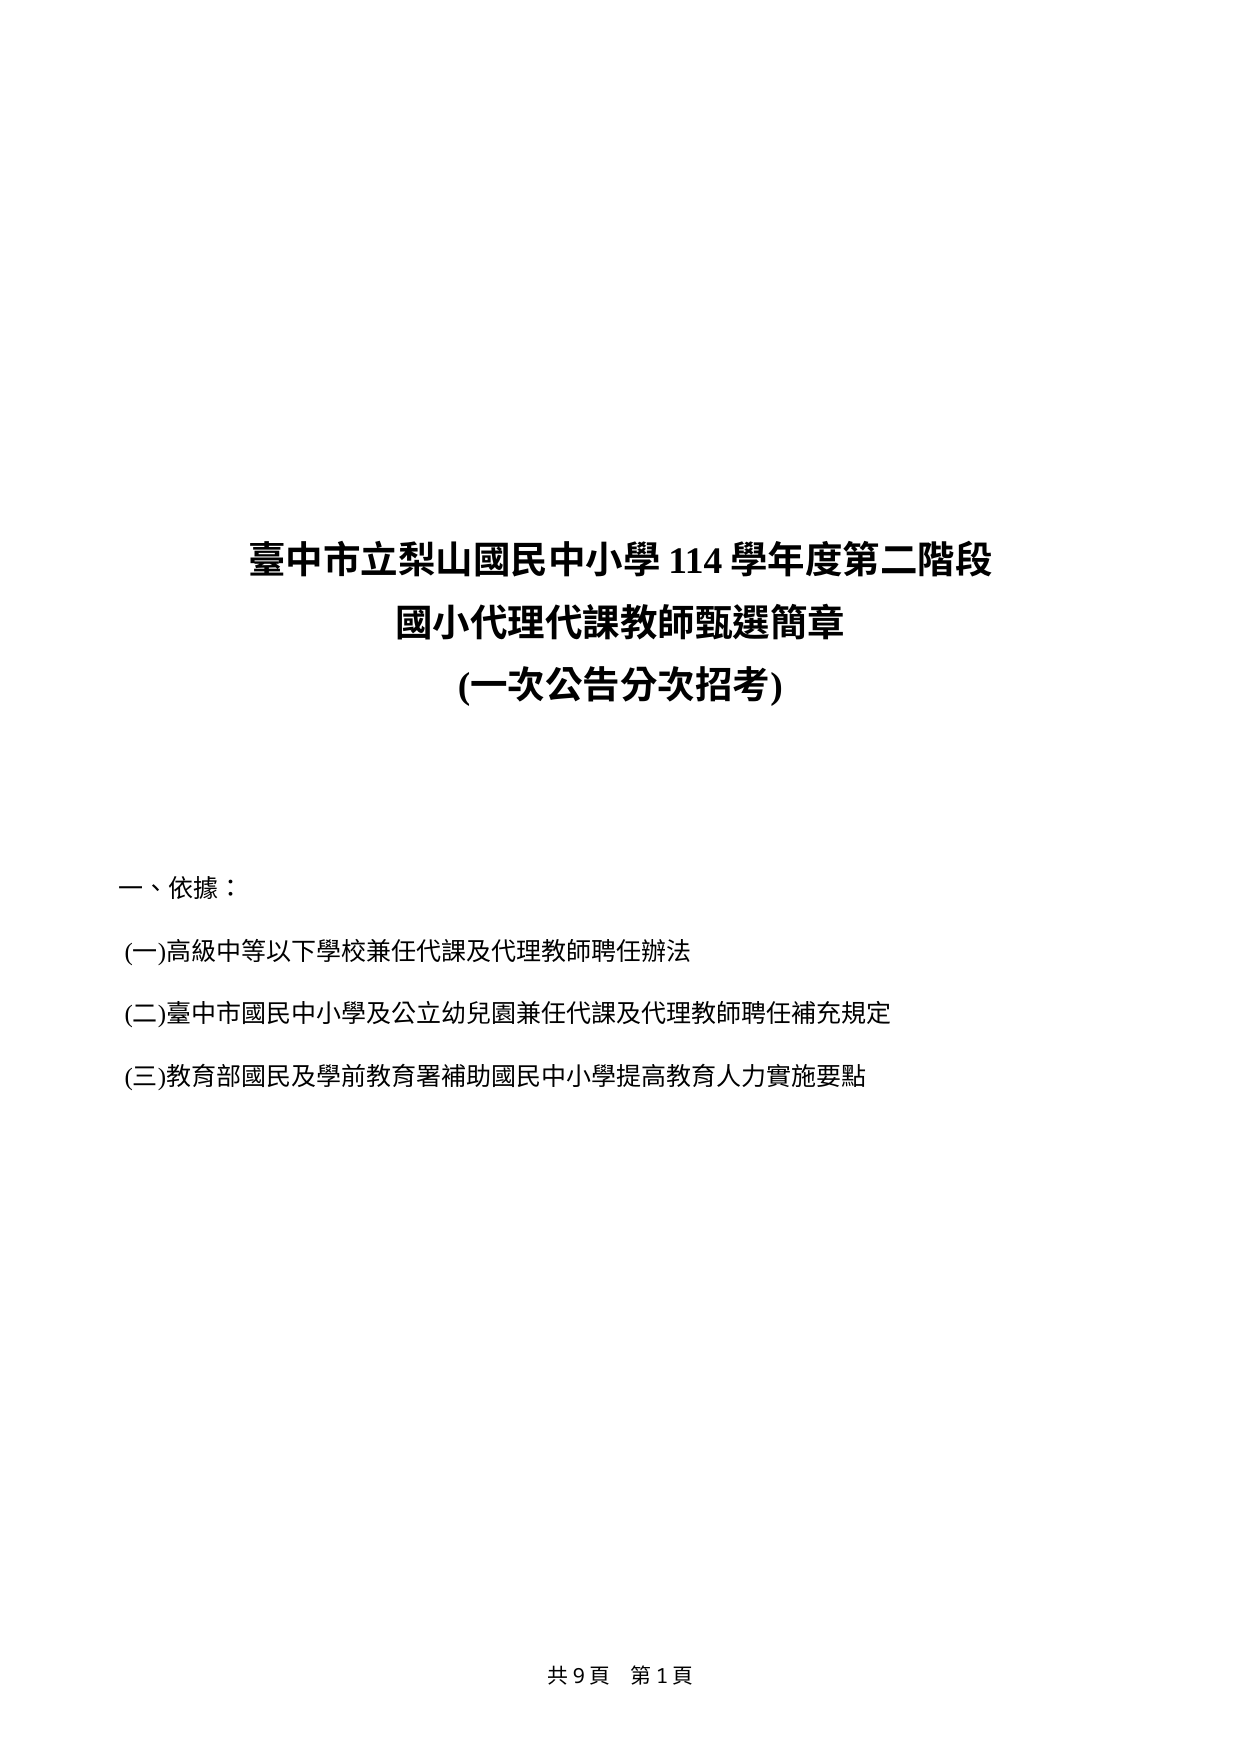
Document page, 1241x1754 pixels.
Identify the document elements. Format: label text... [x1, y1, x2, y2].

text (二)臺中市國民中小學及公立幼兒園兼任代課及代理教師聘任補充規定 [118, 970, 1122, 1033]
text 臺中市立梨山國民中小學114學年度第二階段 國小代理代課教師甄選簡章 (一次公告分次招考) [118, 516, 1122, 703]
text (三)教育部國民及學前教育署補助國民中小學提高教育人力實施要點 [118, 1033, 1122, 1095]
text (一)高級中等以下學校兼任代課及代理教師聘任辦法 [118, 908, 1122, 970]
text 一、依據： [118, 845, 1122, 908]
